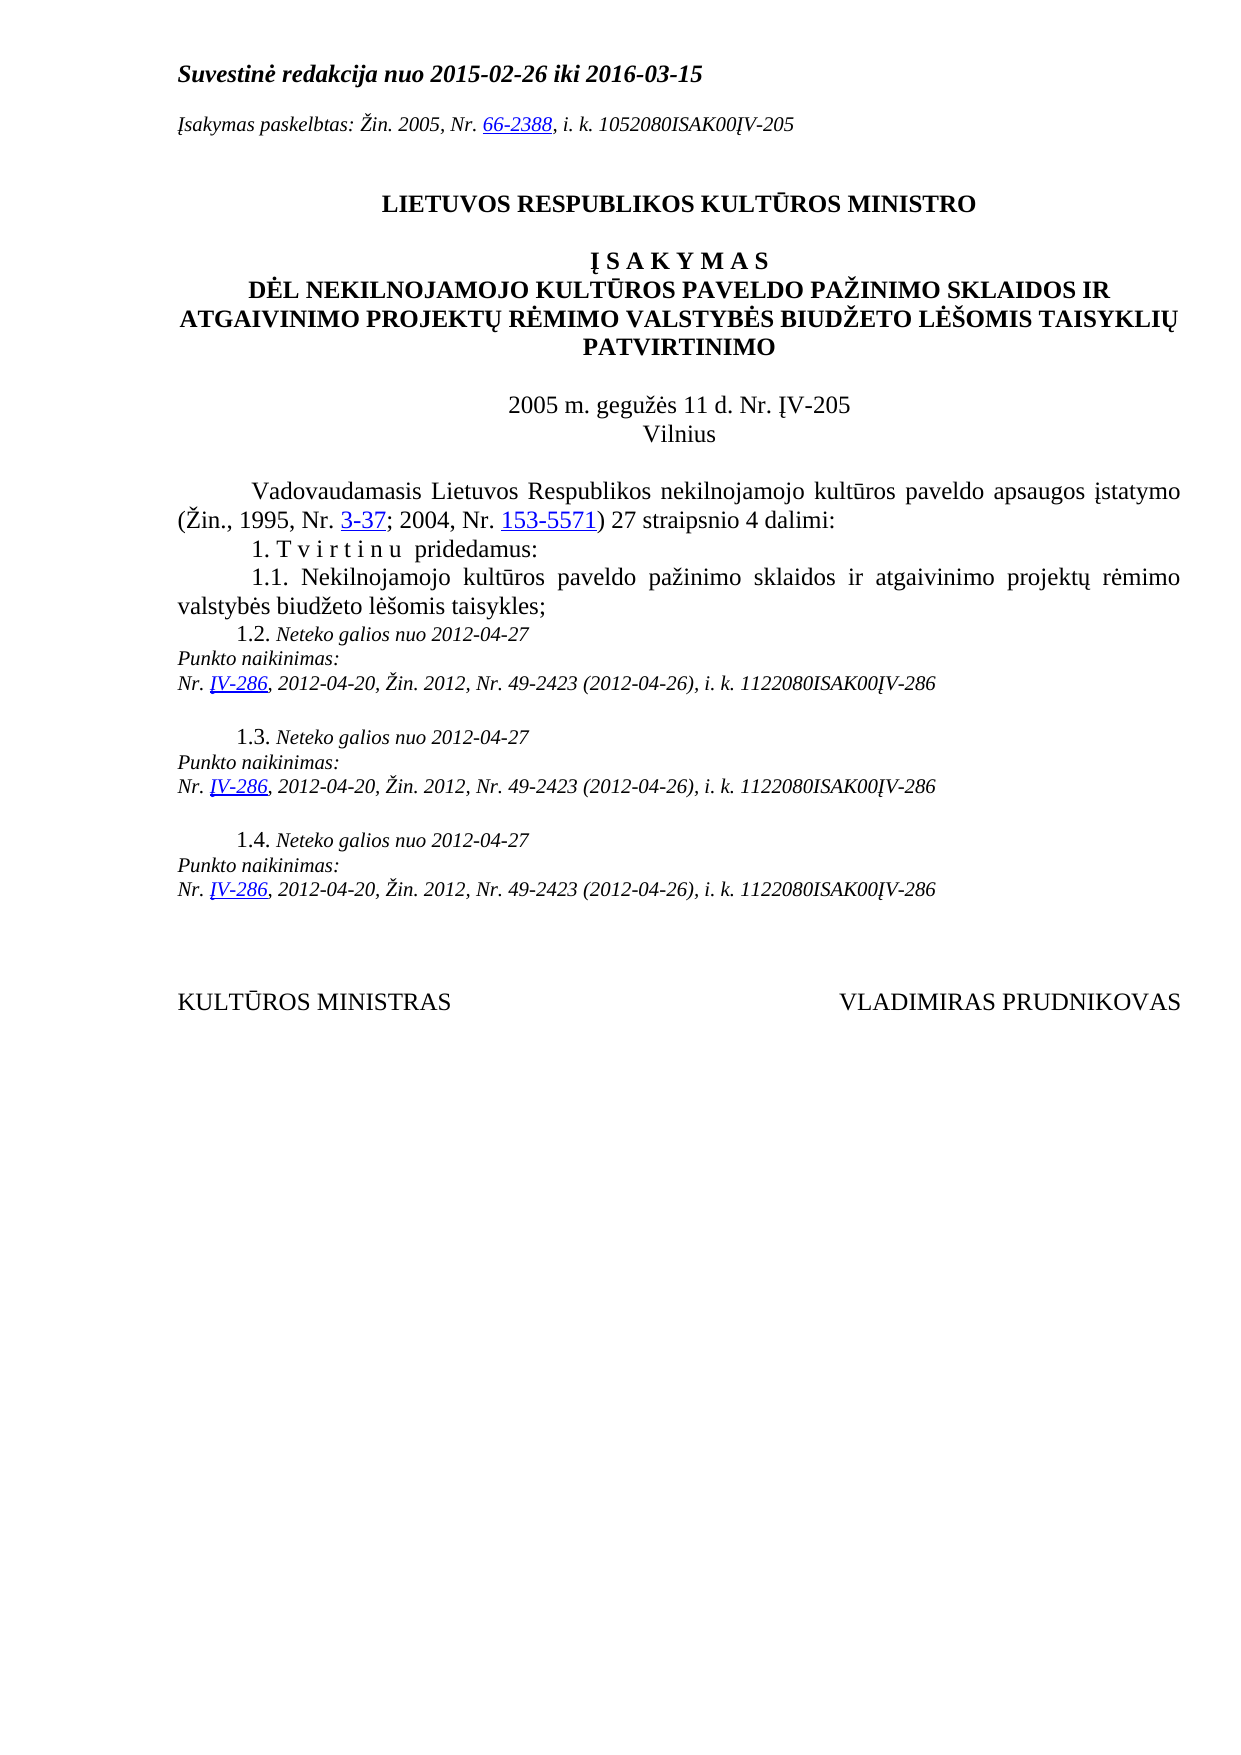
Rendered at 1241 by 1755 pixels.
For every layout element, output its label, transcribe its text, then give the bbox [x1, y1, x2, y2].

text Vilnius [177, 419, 1181, 447]
text LIETUVOS RESPUBLIKOS KULTŪROS MINISTRO [177, 189, 1181, 217]
text 1.2. Neteko galios nuo 2012-04-27 [177, 620, 1181, 646]
text 2005 m. gegužės 11 d. Nr. ĮV-205 [177, 390, 1181, 419]
text 1.1. Nekilnojamojo kultūros paveldo pažinimo sklaidos ir atgaivinimo projektų rėmimo valstybės biudžeto lėšomis taisykles; [177, 562, 1181, 620]
text Punkto naikinimas: [177, 749, 1181, 774]
text 1.3. Neteko galios nuo 2012-04-27 [177, 723, 1181, 749]
text DĖL NEKILNOJAMOJO KULTŪROS PAVELDO PAŽINIMO SKLAIDOS IR ATGAIVINIMO PROJEKTŲ RĖMIMO VALSTYBĖS BIUDŽETO LĖŠOMIS TAISYKLIŲ PATVIRTINIMO [177, 275, 1181, 361]
text Nr. ĮV-286, 2012-04-20, Žin. 2012, Nr. 49-2423 (2012-04-26), i. k. 1122080ISAK00ĮV-286 [177, 670, 1181, 694]
text Įsakymas paskelbtas: Žin. 2005, Nr. 66-2388, i. k. 1052080ISAK00ĮV-205 [177, 112, 1181, 136]
text 1. Tvirtinu pridedamus: [177, 534, 1181, 562]
text Nr. ĮV-286, 2012-04-20, Žin. 2012, Nr. 49-2423 (2012-04-26), i. k. 1122080ISAK00ĮV-286 [177, 877, 1181, 901]
text Punkto naikinimas: [177, 646, 1181, 670]
text Vadovaudamasis Lietuvos Respublikos nekilnojamojo kultūros paveldo apsaugos įstatymo (Žin., 1995, Nr. 3-37; 2004, Nr. 153-5571) 27 straipsnio 4 dalimi: [177, 476, 1181, 534]
text Nr. ĮV-286, 2012-04-20, Žin. 2012, Nr. 49-2423 (2012-04-26), i. k. 1122080ISAK00ĮV-286 [177, 774, 1181, 798]
text 1.4. Neteko galios nuo 2012-04-27 [177, 826, 1181, 853]
text Į S A K Y M A S [177, 246, 1181, 275]
text Suvestinė redakcija nuo 2015-02-26 iki 2016-03-15 [177, 59, 1181, 88]
text KULTŪROS MINISTRAS VLADIMIRAS PRUDNIKOVAS [177, 987, 1181, 1016]
text Punkto naikinimas: [177, 853, 1181, 877]
